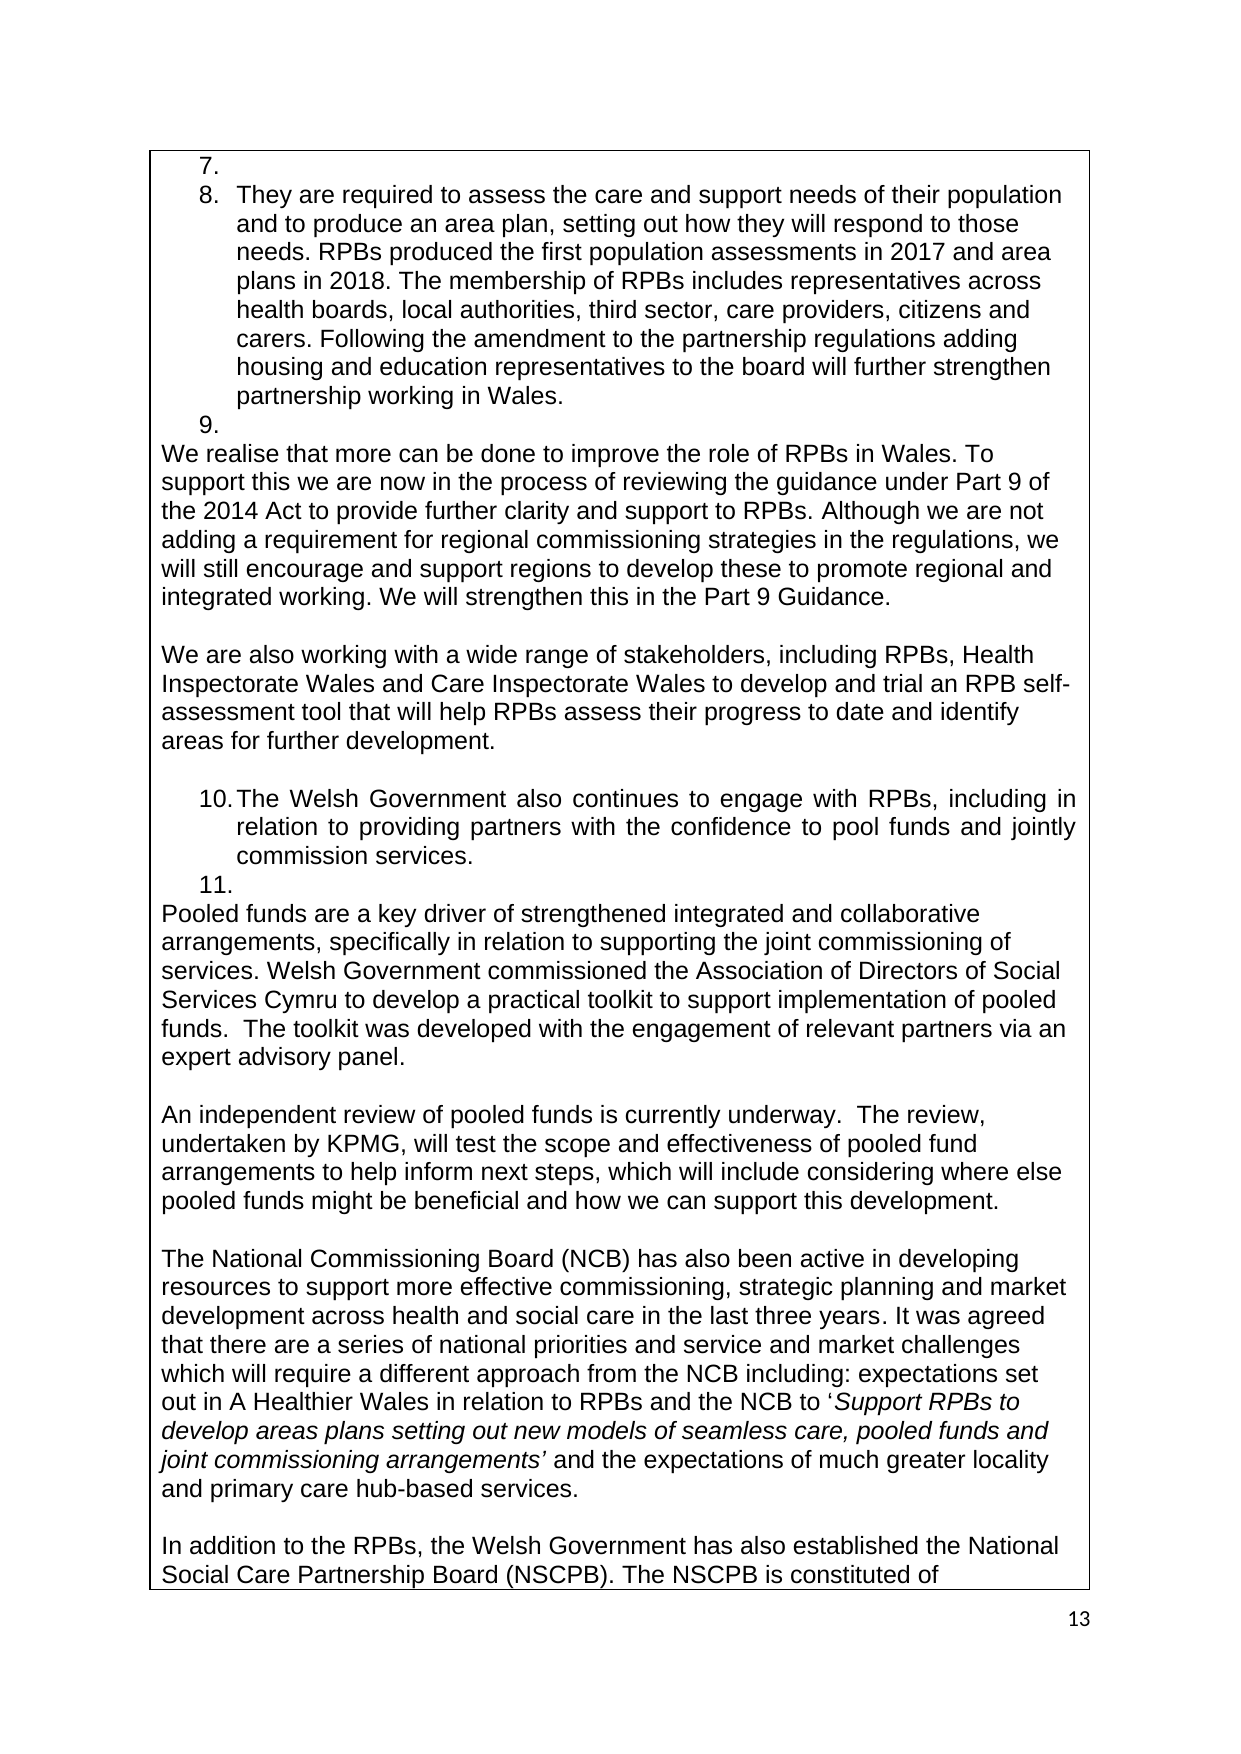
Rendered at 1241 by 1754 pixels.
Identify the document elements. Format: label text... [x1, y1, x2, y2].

table_cell Both of these recommendations are fully accepted by Welsh Government. They have been grouped together for this report as they cover similar areas around effective partnerships and collaboration. The Welsh Government is committed to working collaboratively and in partnership with the social care sector across Wales. The foundations for this are set out in in our long term plan for health and social care ‘A Healthier Wales’ and also within the 2014 Act. For example, Regional Partnership Board’s (RPBs), provided for by the 2014 Act, are established on the health board footprint to drive the integration of health and social care. The role of RPBs is to focus on the strategic delivery of care services and to drive the integration of health and social care. They are required to assess the care and support needs of their population and to produce an area plan, setting out how they will respond to those needs. RPBs produced the first population assessments in 2017 and area plans in 2018. The membership of RPBs includes representatives across health boards, local authorities, third sector, care providers, citizens and carers. Following the amendment to the partnership regulations adding housing and education representatives to the board will further strengthen partnership working in Wales. We realise that more can be done to improve the role of RPBs in Wales. To support this we are now in the process of reviewing the guidance under Part 9 of the 2014 Act to provide further clarity and support to RPBs. Although we are not adding a requirement for regional commissioning strategies in the regulations, we will still encourage and support regions to develop these to promote regional and integrated working. We will strengthen this in the Part 9 Guidance. We are also working with a wide range of stakeholders, including RPBs, Health Inspectorate Wales and Care Inspectorate Wales to develop and trial an RPB self-assessment tool that will help RPBs assess their progress to date and identify areas for further development. The Welsh Government also continues to engage with RPBs, including in relation to providing partners with the confidence to pool funds and jointly commission services. Pooled funds are a key driver of strengthened integrated and collaborative arrangements, specifically in relation to supporting the joint commissioning of services. Welsh Government commissioned the Association of Directors of Social Services Cymru to develop a practical toolkit to support implementation of pooled funds. The toolkit was developed with the engagement of relevant partners via an expert advisory panel. An independent review of pooled funds is currently underway. The review, undertaken by KPMG, will test the scope and effectiveness of pooled fund arrangements to help inform next steps, which will include considering where else pooled funds might be beneficial and how we can support this development. The National Commissioning Board (NCB) has also been active in developing resources to support more effective commissioning, strategic planning and market development across health and social care in the last three years. It was agreed that there are a series of national priorities and service and market challenges which will require a different approach from the NCB including: expectations set out in A Healthier Wales in relation to RPBs and the NCB to ‘Support RPBs to develop areas plans setting out new models of seamless care, pooled funds and joint commissioning arrangements’ and the expectations of much greater locality and primary care hub-based services. In addition to the RPBs, the Welsh Government has also established the National Social Care Partnership Board (NSCPB). The NSCPB is constituted of representatives from all RPBs, third-sector organisations, NHS Wales, Welsh Local Government Association (WLGA), Association of Directors of Social Services (ADSS) Cymru and includes citizen representation. The NSCPB takes an active role in discussions of emerging policy as well as providing direct feedback on policy development and the implementation of policy. The operational arrangements of the NSCPB have been, and will continue to be, subject to a continual review process to help ensure that engagement happens in a timely and constructive manner with a wide range of representative stakeholders. [151, 151, 1089, 1588]
